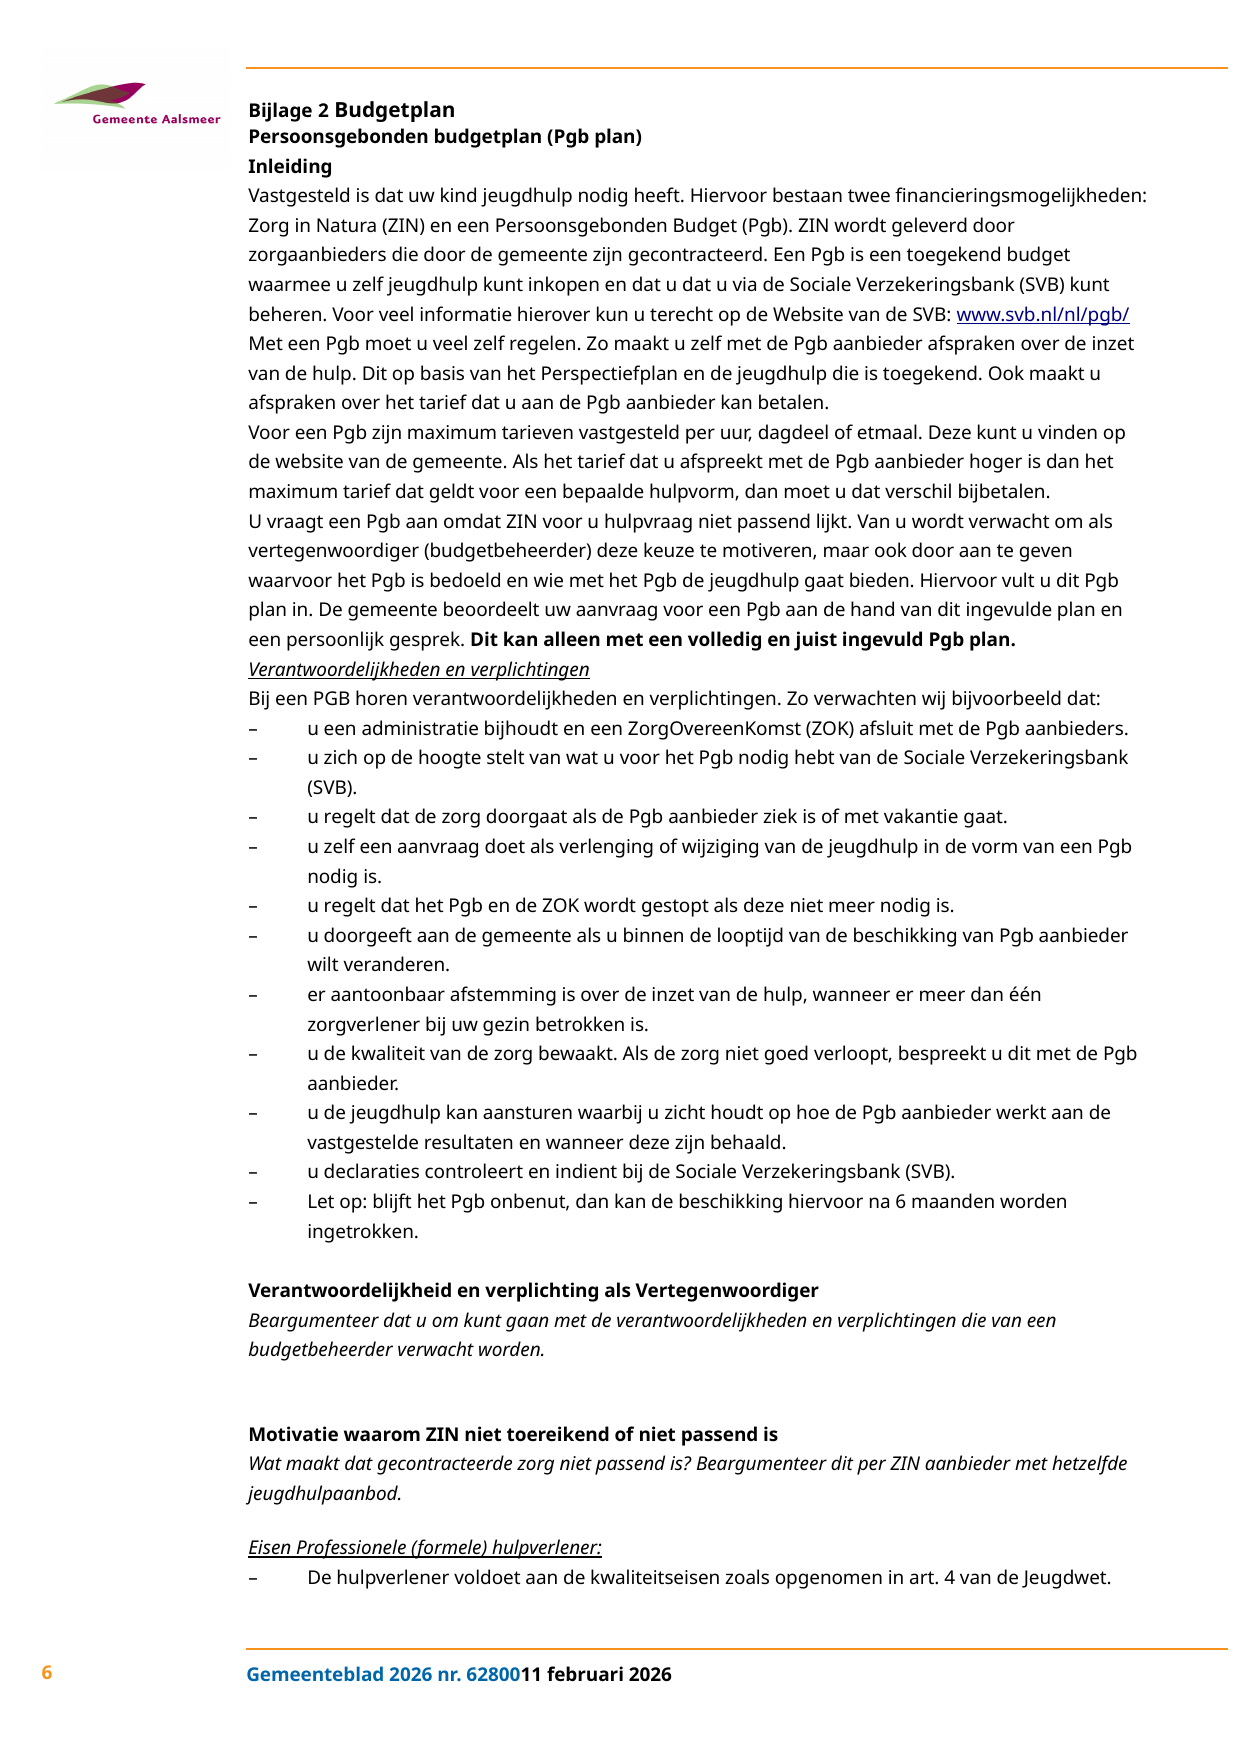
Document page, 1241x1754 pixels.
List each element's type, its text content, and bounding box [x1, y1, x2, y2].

text Met een Pgb moet u veel zelf regelen. Zo maakt u zelf met de Pgb aanbieder afspraken over de inzet van de hulp. Dit op basis van het Perspectiefplan en de jeugdhulp die is toegekend. Ook maakt u afspraken over het tarief dat u aan de Pgb aanbieder kan betalen. [248, 330, 1152, 415]
text U vraagt een Pgb aan omdat ZIN voor u hulpvraag niet passend lijkt. Van u wordt verwacht om als vertegenwoordiger (budgetbeheerder) deze keuze te motiveren, maar ook door aan te geven waarvoor het Pgb is bedoeld en wie met het Pgb de jeugdhulp gaat bieden. Hiervoor vult u dit Pgb plan in. De gemeente beoordeelt uw aanvraag voor een Pgb aan de hand van dit ingevulde plan en een persoonlijk gesprek. Dit kan alleen met een volledig en juist ingevuld Pgb plan. [248, 508, 1152, 652]
text Bijlage 2 Budgetplan [248, 95, 1152, 123]
list u de kwaliteit van de zorg bewaakt. Als de zorg niet goed verloopt, bespreekt u dit met de Pgb aanbieder. [248, 1040, 1152, 1096]
list Let op: blijft het Pgb onbenut, dan kan de beschikking hiervoor na 6 maanden worden ingetrokken. [248, 1188, 1152, 1244]
text Voor een Pgb zijn maximum tarieven vastgesteld per uur, dagdeel of etmaal. Deze kunt u vinden op de website van de gemeente. Als het tarief dat u afspreekt met de Pgb aanbieder hoger is dan het maximum tarief dat geldt voor een bepaalde hulpvorm, dan moet u dat verschil bijbetalen. [248, 419, 1152, 504]
list er aantoonbaar afstemming is over de inzet van de hulp, wanneer er meer dan één zorgverlener bij uw gezin betrokken is. [248, 981, 1152, 1037]
list u declaraties controleert en indient bij de Sociale Verzekeringsbank (SVB). [248, 1159, 1152, 1184]
list De hulpverlener voldoet aan de kwaliteitseisen zoals opgenomen in art. 4 van de Jeugdwet. [248, 1564, 1152, 1590]
picture [41, 47, 231, 172]
list u regelt dat het Pgb en de ZOK wordt gestopt als deze niet meer nodig is. [248, 892, 1152, 918]
list u zich op de hoogte stelt van wat u voor het Pgb nodig hebt van de Sociale Verzekeringsbank (SVB). [248, 744, 1152, 800]
text Verantwoordelijkheden en verplichtingen [248, 656, 1152, 682]
list u zelf een aanvraag doet als verlenging of wijziging van de jeugdhulp in de vorm van een Pgb nodig is. [248, 833, 1152, 889]
list u regelt dat de zorg doorgaat als de Pgb aanbieder ziek is of met vakantie gaat. [248, 804, 1152, 829]
text Persoonsgebonden budgetplan (Pgb plan) [248, 123, 1152, 149]
table_cell [248, 1362, 1152, 1388]
text Inleiding [248, 153, 1152, 179]
text Vastgesteld is dat uw kind jeugdhulp nodig heeft. Hiervoor bestaan twee financieringsmogelijkheden: Zorg in Natura (ZIN) en een Persoonsgebonden Budget (Pgb). ZIN wordt geleverd door zorgaanbieders die door de gemeente zijn gecontracteerd. Een Pgb is een toegekend budget waarmee u zelf jeugdhulp kunt inkopen en dat u dat u via de Sociale Verzekeringsbank (SVB) kunt beheren. Voor veel informatie hierover kun u terecht op de Website van de SVB: www.svb.nl/nl/pgb/ [248, 182, 1152, 327]
table_header Motivatie waarom ZIN niet toereikend of niet passend is Wat maakt dat gecontracteerde zorg niet passend is? Beargumenteer dit per ZIN aanbieder met hetzelfde jeugdhulpaanbod. [248, 1421, 1152, 1506]
list u doorgeeft aan de gemeente als u binnen de looptijd van de beschikking van Pgb aanbieder wilt veranderen. [248, 922, 1152, 977]
list u een administratie bijhoudt en een ZorgOvereenKomst (ZOK) afsluit met de Pgb aanbieders. [248, 715, 1152, 741]
list u de jeugdhulp kan aansturen waarbij u zicht houdt op hoe de Pgb aanbieder werkt aan de vastgestelde resultaten en wanneer deze zijn behaald. [248, 1099, 1152, 1155]
table_cell [248, 1506, 1152, 1531]
table_header Verantwoordelijkheid en verplichting als Vertegenwoordiger Beargumenteer dat u om kunt gaan met de verantwoordelijkheden en verplichtingen die van een budgetbeheerder verwacht worden. [248, 1277, 1152, 1362]
text Bij een PGB horen verantwoordelijkheden en verplichtingen. Zo verwachten wij bijvoorbeeld dat: [248, 685, 1152, 711]
text Eisen Professionele (formele) hulpverlener: [248, 1534, 1152, 1560]
